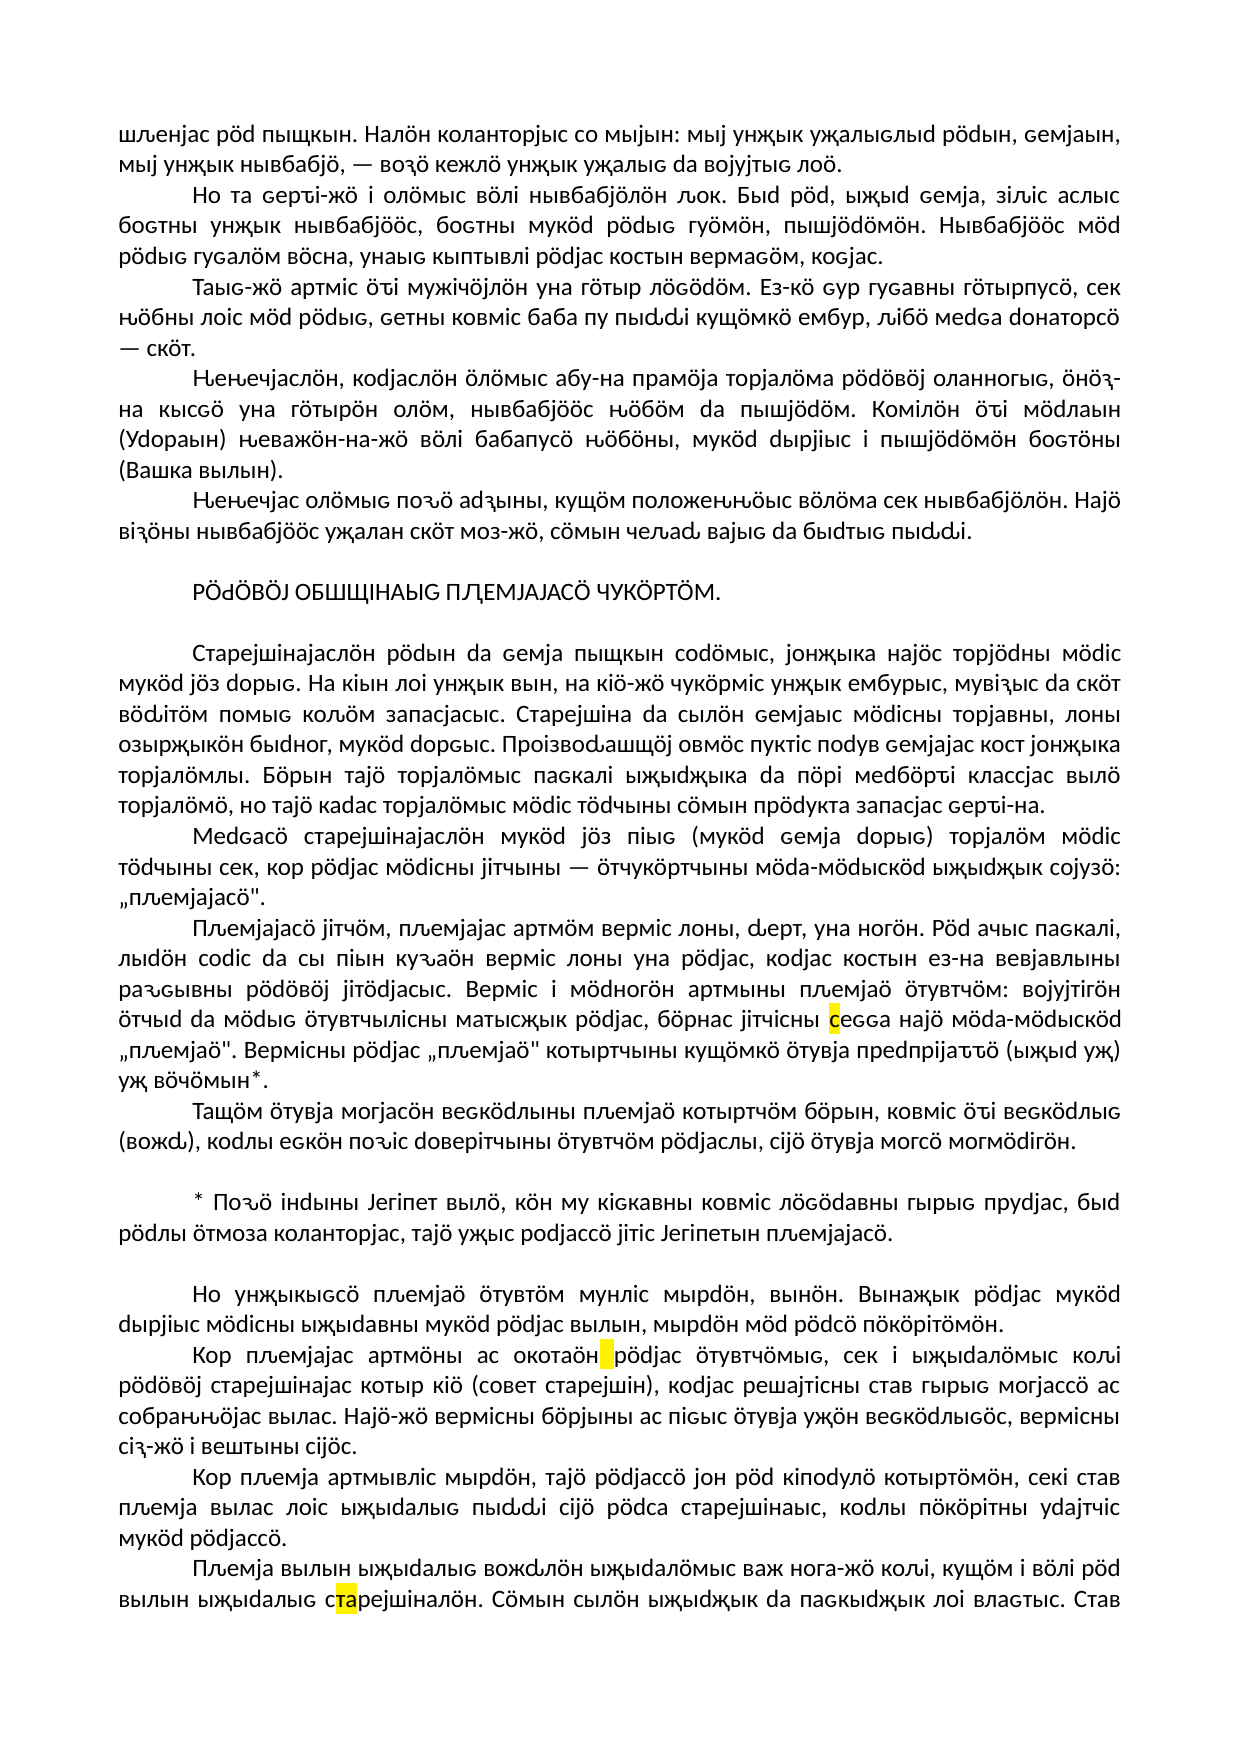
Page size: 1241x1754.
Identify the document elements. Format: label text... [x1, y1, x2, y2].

text РӦԀӦВӦЈ ОБШЩІНАЫԌ ПԈЕМЈАЈАСӦ ЧУКӦРТӦМ. [118, 576, 1122, 606]
text * Поԅӧ інԁыны Јегіпет вылӧ, кӧн му кіԍкавны ковміс лӧԍӧԁавны гырыԍ пруԁјас, быԁ рӧԁлы ӧтмоза коланторјас, тајӧ уҗыс роԁјассӧ јітіс Јегіпетын пԉемјајасӧ. [118, 1186, 1122, 1247]
text шԉенјас рӧԁ пыщкын. Налӧн коланторјыс со мыјын: мыј унҗык уҗалыԍлыԁ рӧԁын, ԍемјаын, мыј унҗык нывбабјӧ, — воԇӧ кежлӧ унҗык уҗалыԍ ԁа војујтыԍ лоӧ. [118, 118, 1122, 179]
text Кор пԉемја артмывліс мырԁӧн, тајӧ рӧԁјассӧ јон рӧԁ кіпоԁулӧ котыртӧмӧн, секі став пԉемја вылас лоіс ыҗыԁалыԍ пыԃԃі сіјӧ рӧԁса старејшінаыс, коԁлы пӧкӧрітны уԁајтчіс мукӧԁ рӧԁјассӧ. [118, 1461, 1122, 1553]
text Но унҗыкыԍсӧ пԉемјаӧ ӧтувтӧм мунліс мырԁӧн, вынӧн. Вынаҗык рӧԁјас мукӧԁ ԁырјіыс мӧԁісны ыҗыԁавны мукӧԁ рӧԁјас вылын, мырԁӧн мӧԁ рӧԁсӧ пӧкӧрітӧмӧн. [118, 1278, 1122, 1339]
text Таыԍ-жӧ артміс ӧԏі мужічӧјлӧн уна гӧтыр лӧԍӧԁӧм. Ез-кӧ ԍур гуԍавны гӧтырпусӧ, сек ԋӧбны лоіс мӧԁ рӧԁыԍ, ԍетны ковміс баба пу пыԃԃі кущӧмкӧ ембур, ԉібӧ меԁԍа ԁонаторсӧ — скӧт. [118, 271, 1122, 362]
text Но та ԍерԏі-жӧ і олӧмыс вӧлі нывбабјӧлӧн ԉок. Быԁ рӧԁ, ыҗыԁ ԍемја, зіԉіс аслыс боԍтны унҗык нывбабјӧӧс, боԍтны мукӧԁ рӧԁыԍ гуӧмӧн, пышјӧԁӧмӧн. Нывбабјӧӧс мӧԁ рӧԁыԍ гуԍалӧм вӧсна, унаыԍ кыптывлі рӧԁјас костын вермаԍӧм, коԍјас. [118, 179, 1122, 271]
text Пԉемјајасӧ јітчӧм, пԉемјајас артмӧм верміс лоны, ԃерт, уна ногӧн. Рӧԁ ачыс паԍкалі, лыԁӧн соԁіс ԁа сы піын куԅаӧн верміс лоны уна рӧԁјас, коԁјас костын ез-на вевјавлыны раԅԍывны рӧԁӧвӧј јітӧԁјасыс. Верміс і мӧԁногӧн артмыны пԉемјаӧ ӧтувтчӧм: војујтігӧн ӧтчыԁ ԁа мӧԁыԍ ӧтувтчылісны матысҗык рӧԁјас, бӧрнас јітчісны сеԍԍа најӧ мӧԁа-мӧԁыскӧԁ „пԉемјаӧ". Вермісны рӧԁјас „пԉемјаӧ" котыртчыны кущӧмкӧ ӧтувја преԁпріјаԏԏӧ (ыҗыԁ уҗ) уҗ вӧчӧмын*. [118, 912, 1122, 1095]
text Старејшінајаслӧн рӧԁын ԁа ԍемја пыщкын соԁӧмыс, јонҗыка најӧс торјӧԁны мӧԁіс мукӧԁ јӧз ԁорыԍ. На кіын лоі унҗык вын, на кіӧ-жӧ чукӧрміс унҗык ембурыс, мувіԇыс ԁа скӧт вӧԃітӧм помыԍ коԉӧм запасјасыс. Старејшіна ԁа сылӧн ԍемјаыс мӧԁісны торјавны, лоны озырҗыкӧн быԁног, мукӧԁ ԁорԍыс. Проізвоԃашщӧј овмӧс пуктіс поԁув ԍемјајас кост јонҗыка торјалӧмлы. Бӧрын тајӧ торјалӧмыс паԍкалі ыҗыԁҗыка ԁа пӧрі меԁбӧрԏі классјас вылӧ торјалӧмӧ, но тајӧ каԁас торјалӧмыс мӧԁіс тӧԁчыны сӧмын прӧԁукта запасјас ԍерԏі-на. [118, 637, 1122, 820]
text Кор пԉемјајас артмӧны ас окотаӧн рӧԁјас ӧтувтчӧмыԍ, сек і ыҗыԁалӧмыс коԉі рӧԁӧвӧј старејшінајас котыр кіӧ (совет старејшін), коԁјас решајтісны став гырыԍ могјассӧ ас собраԋԋӧјас вылас. Најӧ-жӧ вермісны бӧрјыны ас піԍыс ӧтувја уҗӧн веԍкӧԁлыԍӧс, вермісны сіԇ-жӧ і вештыны сіјӧс. [118, 1339, 1122, 1461]
text Ԋеԋечјаслӧн, коԁјаслӧн ӧлӧмыс абу-на прамӧја торјалӧма рӧԁӧвӧј оланногыԍ, ӧнӧԇ-на кысԍӧ уна гӧтырӧн олӧм, нывбабјӧӧс ԋӧбӧм ԁа пышјӧԁӧм. Комілӧн ӧԏі мӧԁлаын (Уԁораын) ԋеважӧн-на-жӧ вӧлі бабапусӧ ԋӧбӧны, мукӧԁ ԁырјіыс і пышјӧԁӧмӧн боԍтӧны (Вашка вылын). [118, 362, 1122, 484]
text Меԁԍасӧ старејшінајаслӧн мукӧԁ јӧз піыԍ (мукӧԁ ԍемја ԁорыԍ) торјалӧм мӧԁіс тӧԁчыны сек, кор рӧԁјас мӧԁісны јітчыны — ӧтчукӧртчыны мӧԁа-мӧԁыскӧԁ ыҗыԁҗык сојузӧ: „пԉемјајасӧ". [118, 820, 1122, 912]
text Тащӧм ӧтувја могјасӧн веԍкӧԁлыны пԉемјаӧ котыртчӧм бӧрын, ковміс ӧԏі веԍкӧԁлыԍ (вожԃ), коԁлы еԍкӧн поԅіс ԁоверітчыны ӧтувтчӧм рӧԁјаслы, сіјӧ ӧтувја могсӧ могмӧԁігӧн. [118, 1095, 1122, 1156]
text Ԋеԋечјас олӧмыԍ поԅӧ аԁԇыны, кущӧм положеԋԋӧыс вӧлӧма сек нывбабјӧлӧн. Најӧ віԇӧны нывбабјӧӧс уҗалан скӧт моз-жӧ, сӧмын чеԉаԃ вајыԍ ԁа быԁтыԍ пыԃԃі. [118, 484, 1122, 545]
text Пԉемја вылын ыҗыԁалыԍ вожԃлӧн ыҗыԁалӧмыс важ нога-жӧ коԉі, кущӧм і вӧлі рӧԁ вылын ыҗыԁалыԍ старејшіналӧн. Сӧмын сылӧн ыҗыԁҗык ԁа паԍкыԁҗык лоі влаԍтыс. Став [118, 1553, 1122, 1614]
